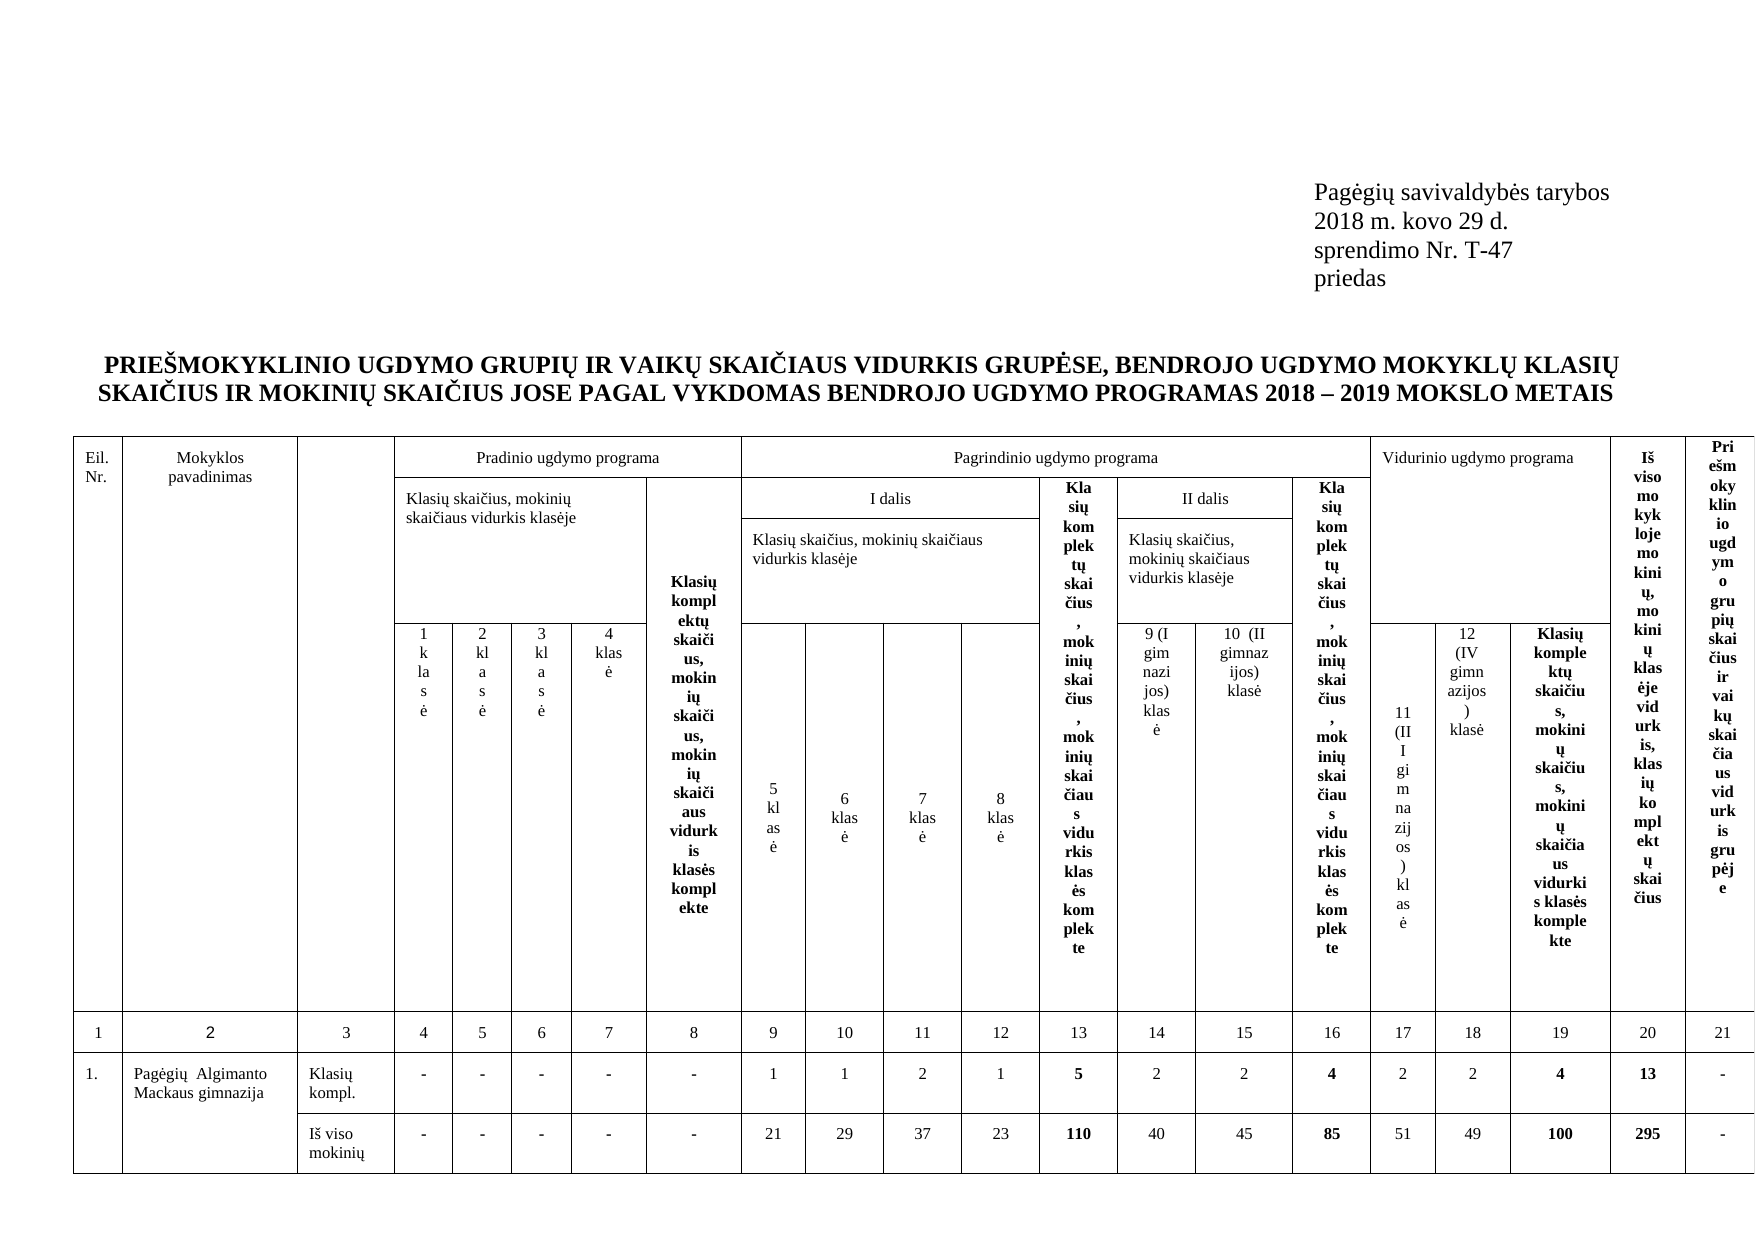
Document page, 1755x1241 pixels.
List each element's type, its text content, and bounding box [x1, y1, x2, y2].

text Pagėgių savivaldybės tarybos [74, 177, 1651, 206]
table_cell - [512, 1053, 571, 1112]
table_header [298, 437, 394, 1011]
table_cell 45 [1196, 1114, 1292, 1173]
table_cell 6 [512, 1012, 571, 1052]
table_cell Klasių skaičius, mokinių skaičiaus vidurkis klasėje [395, 478, 646, 623]
table_cell 5 [1040, 1053, 1117, 1112]
table_cell 18 [1436, 1012, 1510, 1052]
table_cell Klasių skaičius, mokinių skaičiaus vidurkis klasėje [1118, 519, 1292, 623]
table_cell 3 [298, 1012, 394, 1052]
table_cell - [395, 1114, 452, 1173]
table_cell 4 [1293, 1053, 1370, 1112]
table_cell - [572, 1114, 646, 1173]
table_cell 1. [74, 1053, 122, 1173]
table_cell 37 [884, 1114, 961, 1173]
table_cell 12 (IV gimnazijos) klasė [1436, 624, 1510, 1011]
table_header Pagrindinio ugdymo programa [742, 437, 1370, 477]
table_cell - [453, 1053, 511, 1112]
table_cell 10 (II gimnazijos) klasė [1196, 624, 1292, 1011]
table_cell 1 [806, 1053, 883, 1112]
table_cell 1 [962, 1053, 1039, 1112]
table_header Eil. Nr. [74, 437, 122, 1011]
table_cell 20 [1611, 1012, 1685, 1052]
table_cell 14 [1118, 1012, 1195, 1052]
table_cell - [453, 1114, 511, 1173]
table_cell 2 [123, 1012, 297, 1052]
table_cell - [1686, 1114, 1754, 1173]
table_cell 13 [1040, 1012, 1117, 1052]
table_cell 13 [1611, 1053, 1685, 1112]
table_cell I dalis [742, 478, 1039, 518]
table_cell 19 [1511, 1012, 1610, 1052]
table_cell 4 [1511, 1053, 1610, 1112]
table_cell Iš viso mokinių [298, 1114, 394, 1173]
table_cell 7 [572, 1012, 646, 1052]
table_cell 2 [1436, 1053, 1510, 1112]
table_cell 1 klasė [395, 624, 452, 1011]
table_cell 15 [1196, 1012, 1292, 1052]
table_cell II dalis [1118, 478, 1292, 518]
table_header Pradinio ugdymo programa [395, 437, 741, 477]
table_cell 16 [1293, 1012, 1370, 1052]
table_cell 2 [1196, 1053, 1292, 1112]
table_cell 85 [1293, 1114, 1370, 1173]
table_header Mokyklos pavadinimas [123, 437, 297, 1011]
table_cell 11 [884, 1012, 961, 1052]
table_cell - [572, 1053, 646, 1112]
table_cell Klasių komplektų skaičius, mokinių skaičius, mokinių skaičiaus vidurkis klasės komplekte [1040, 478, 1117, 1011]
table_cell Klasių skaičius, mokinių skaičiaus vidurkis klasėje [742, 519, 1039, 623]
text PRIEŠMOKYKLINIO UGDYMO GRUPIŲ IR VAIKŲ SKAIČIAUS VIDURKIS GRUPĖSE, BENDROJO UGDYMO MOKYKLŲ KLASIŲ SKAIČIUS IR MOKINIŲ SKAIČIUS JOSE PAGAL VYKDOMAS BENDROJO UGDYMO PROGRAMAS 2018 – 2019 MOKSLO METAIS [74, 350, 1651, 407]
table_cell 29 [806, 1114, 883, 1173]
table_cell 2 [884, 1053, 961, 1112]
table_cell 9 (I gimnazijos) klasė [1118, 624, 1195, 1011]
table_cell 4 klasė [572, 624, 646, 1011]
text sprendimo Nr. T-47 [74, 235, 1651, 263]
table_cell Klasių komplektų skaičius, mokinių skaičius, mokinių skaičiaus vidurkis klasės komplekte [1511, 624, 1610, 1011]
table_cell Klasių kompl. [298, 1053, 394, 1112]
table_cell 295 [1611, 1114, 1685, 1173]
table_cell 23 [962, 1114, 1039, 1173]
table_cell 21 [1686, 1012, 1754, 1052]
table_cell - [647, 1053, 741, 1112]
table_header Priešmokyklinio ugdymo grupių skaičius ir vaikų skaičiaus vidurkis grupėje [1686, 437, 1754, 1011]
table_cell - [395, 1053, 452, 1112]
table_cell 11 (III gimnazijos) klasė [1371, 624, 1435, 1011]
table_cell 12 [962, 1012, 1039, 1052]
table_cell 3 klasė [512, 624, 571, 1011]
table_cell - [512, 1114, 571, 1173]
table_cell Klasių komplektų skaičius, mokinių skaičius, mokinių skaičiaus vidurkis klasės komplekte [647, 478, 741, 1011]
table_cell 110 [1040, 1114, 1117, 1173]
table_cell 2 [1371, 1053, 1435, 1112]
table_cell 1 [74, 1012, 122, 1052]
table_cell 21 [742, 1114, 805, 1173]
table_cell 2 [1118, 1053, 1195, 1112]
table_cell 40 [1118, 1114, 1195, 1173]
table_cell 10 [806, 1012, 883, 1052]
text priedas [74, 263, 1651, 292]
table_cell - [1686, 1053, 1754, 1112]
table_cell 17 [1371, 1012, 1435, 1052]
table_header Iš viso mokykloje mokinių, mokinių klasėje vidurkis, klasių komplektų skaičius [1611, 437, 1685, 1011]
table_cell 100 [1511, 1114, 1610, 1173]
table_cell 51 [1371, 1114, 1435, 1173]
table_cell 7 klasė [884, 624, 961, 1011]
table_cell 2 klasė [453, 624, 511, 1011]
table_cell 5 klasė [742, 624, 805, 1011]
table_cell 8 [647, 1012, 741, 1052]
table_cell 4 [395, 1012, 452, 1052]
table_header Vidurinio ugdymo programa [1371, 437, 1610, 623]
table_cell 9 [742, 1012, 805, 1052]
text 2018 m. kovo 29 d. [74, 206, 1651, 235]
table_cell 5 [453, 1012, 511, 1052]
table_cell Pagėgių Algimanto Mackaus gimnazija [123, 1053, 297, 1173]
table_cell 8 klasė [962, 624, 1039, 1011]
table_cell 1 [742, 1053, 805, 1112]
table_cell - [647, 1114, 741, 1173]
table_cell Klasių komplektų skaičius, mokinių skaičius, mokinių skaičiaus vidurkis klasės komplekte [1293, 478, 1370, 1011]
table_cell 6 klasė [806, 624, 883, 1011]
table_cell 49 [1436, 1114, 1510, 1173]
